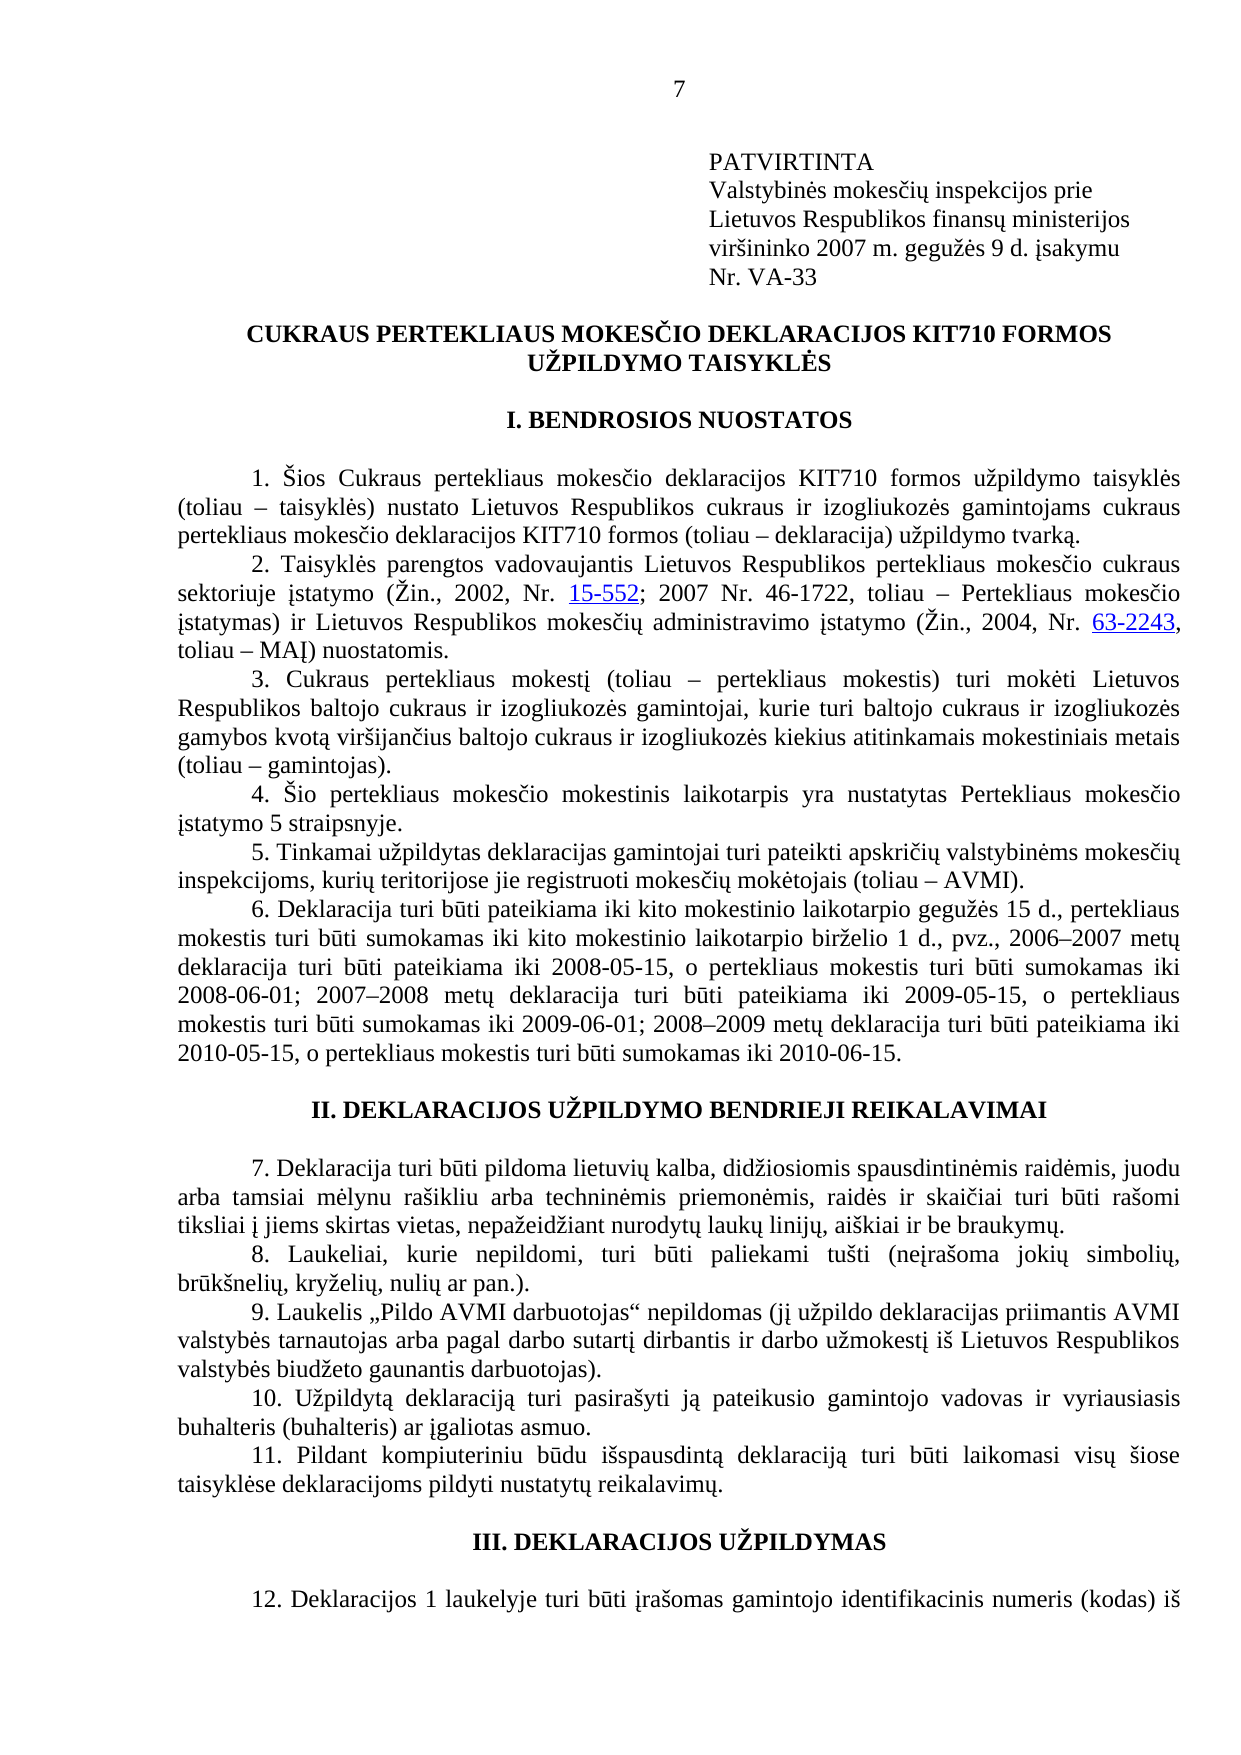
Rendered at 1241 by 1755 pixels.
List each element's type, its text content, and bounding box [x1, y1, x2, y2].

text 9. Laukelis „Pildo AVMI darbuotojas“ nepildomas (jį užpildo deklaracijas priimantis AVMI valstybės tarnautojas arba pagal darbo sutartį dirbantis ir darbo užmokestį iš Lietuvos Respublikos valstybės biudžeto gaunantis darbuotojas). [177, 1297, 1181, 1383]
text III. DEKLARACIJOS UŽPILDYMAS [177, 1527, 1181, 1556]
text 8. Laukeliai, kurie nepildomi, turi būti paliekami tušti (neįrašoma jokių simbolių, brūkšnelių, kryželių, nulių ar pan.). [177, 1239, 1181, 1297]
text 4. Šio pertekliaus mokesčio mokestinis laikotarpis yra nustatytas Pertekliaus mokesčio įstatymo 5 straipsnyje. [177, 779, 1181, 837]
text viršininko 2007 m. gegužės 9 d. įsakymu [177, 233, 1181, 262]
text 10. Užpildytą deklaraciją turi pasirašyti ją pateikusio gamintojo vadovas ir vyriausiasis buhalteris (buhalteris) ar įgaliotas asmuo. [177, 1383, 1181, 1441]
text 5. Tinkamai užpildytas deklaracijas gamintojai turi pateikti apskričių valstybinėms mokesčių inspekcijoms, kurių teritorijose jie registruoti mokesčių mokėtojais (toliau – AVMI). [177, 837, 1181, 894]
text 3. Cukraus pertekliaus mokestį (toliau – pertekliaus mokestis) turi mokėti Lietuvos Respublikos baltojo cukraus ir izogliukozės gamintojai, kurie turi baltojo cukraus ir izogliukozės gamybos kvotą viršijančius baltojo cukraus ir izogliukozės kiekius atitinkamais mokestiniais metais (toliau – gamintojas). [177, 664, 1181, 779]
text PATVIRTINTA [177, 147, 1181, 176]
text 6. Deklaracija turi būti pateikiama iki kito mokestinio laikotarpio gegužės 15 d., pertekliaus mokestis turi būti sumokamas iki kito mokestinio laikotarpio birželio 1 d., pvz., 2006–2007 metų deklaracija turi būti pateikiama iki 2008-05-15, o pertekliaus mokestis turi būti sumokamas iki 2008-06-01; 2007–2008 metų deklaracija turi būti pateikiama iki 2009-05-15, o pertekliaus mokestis turi būti sumokamas iki 2009-06-01; 2008–2009 metų deklaracija turi būti pateikiama iki 2010-05-15, o pertekliaus mokestis turi būti sumokamas iki 2010-06-15. [177, 894, 1181, 1067]
text I. BENDROSIOS NUOSTATOS [177, 406, 1181, 434]
text 7. Deklaracija turi būti pildoma lietuvių kalba, didžiosiomis spausdintinėmis raidėmis, juodu arba tamsiai mėlynu rašikliu arba techninėmis priemonėmis, raidės ir skaičiai turi būti rašomi tiksliai į jiems skirtas vietas, nepažeidžiant nurodytų laukų linijų, aiškiai ir be braukymų. [177, 1153, 1181, 1239]
text 2. Taisyklės parengtos vadovaujantis Lietuvos Respublikos pertekliaus mokesčio cukraus sektoriuje įstatymo (Žin., 2002, Nr. 15-552; 2007 Nr. 46-1722, toliau – Pertekliaus mokesčio įstatymas) ir Lietuvos Respublikos mokesčių administravimo įstatymo (Žin., 2004, Nr. 63-2243, toliau – MAĮ) nuostatomis. [177, 549, 1181, 664]
text II. DEKLARACIJOS UŽPILDYMO BENDRIEJI REIKALAVIMAI [177, 1096, 1181, 1124]
text Nr. VA-33 [177, 262, 1181, 291]
text CUKRAUS PERTEKLIAUS MOKESČIO DEKLARACIJOS KIT710 FORMOS UŽPILDYMO TAISYKLĖS [177, 319, 1181, 377]
text Lietuvos Respublikos finansų ministerijos [177, 204, 1181, 233]
text 1. Šios Cukraus pertekliaus mokesčio deklaracijos KIT710 formos užpildymo taisyklės (toliau – taisyklės) nustato Lietuvos Respublikos cukraus ir izogliukozės gamintojams cukraus pertekliaus mokesčio deklaracijos KIT710 formos (toliau – deklaracija) užpildymo tvarką. [177, 463, 1181, 549]
text 11. Pildant kompiuteriniu būdu išspausdintą deklaraciją turi būti laikomasi visų šiose taisyklėse deklaracijoms pildyti nustatytų reikalavimų. [177, 1441, 1181, 1498]
text 12. Deklaracijos 1 laukelyje turi būti įrašomas gamintojo identifikacinis numeris (kodas) iš [177, 1584, 1181, 1613]
text Valstybinės mokesčių inspekcijos prie [177, 176, 1181, 204]
